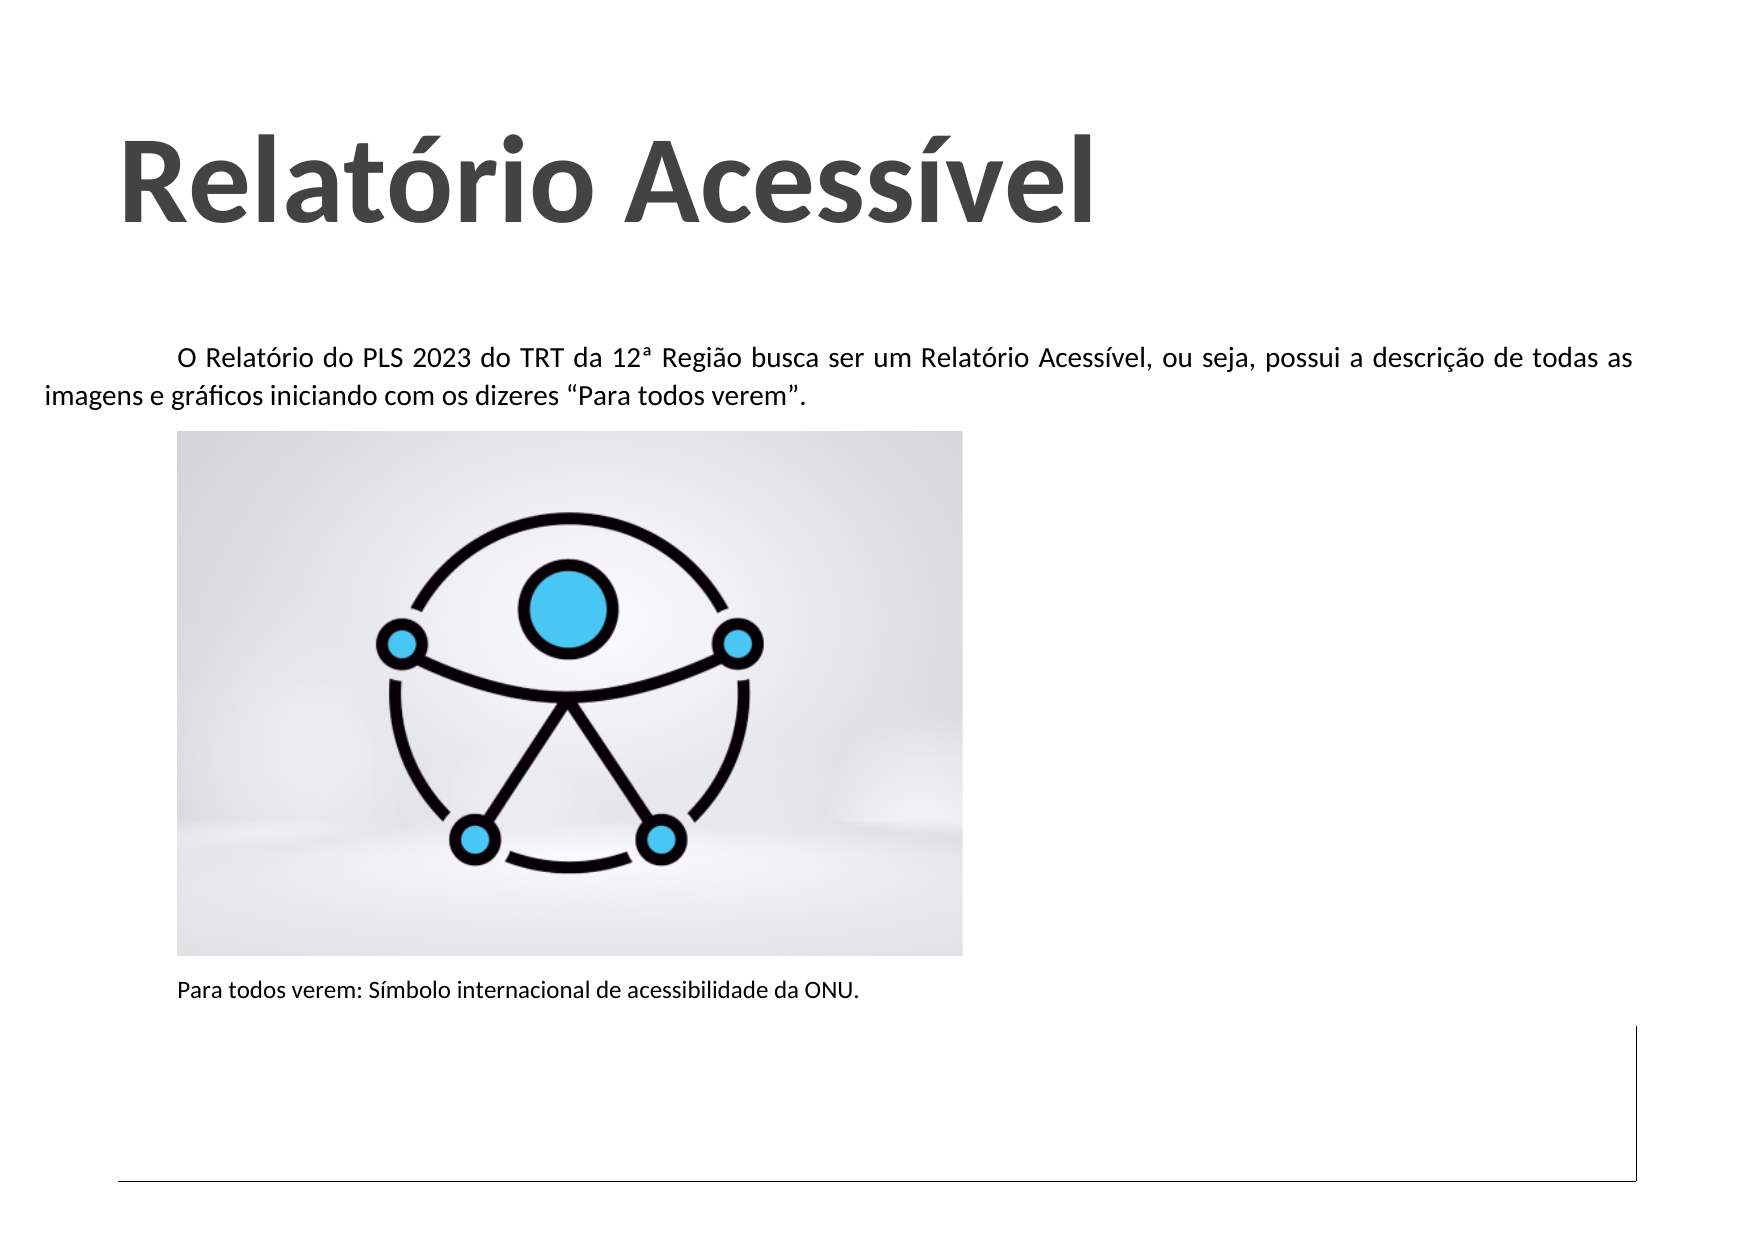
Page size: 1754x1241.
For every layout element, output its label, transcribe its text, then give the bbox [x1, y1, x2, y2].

text O Relatório do PLS 2023 do TRT da 12ª Região busca ser um Relatório Acessível, ou seja, possui a descrição de todas as imagens e gráficos iniciando com os dizeres “Para todos verem”. [44, 339, 1636, 412]
text Relatório Acessível [118, 101, 1636, 253]
text Para todos verem: Símbolo internacional de acessibilidade da ONU. [44, 974, 1636, 1005]
